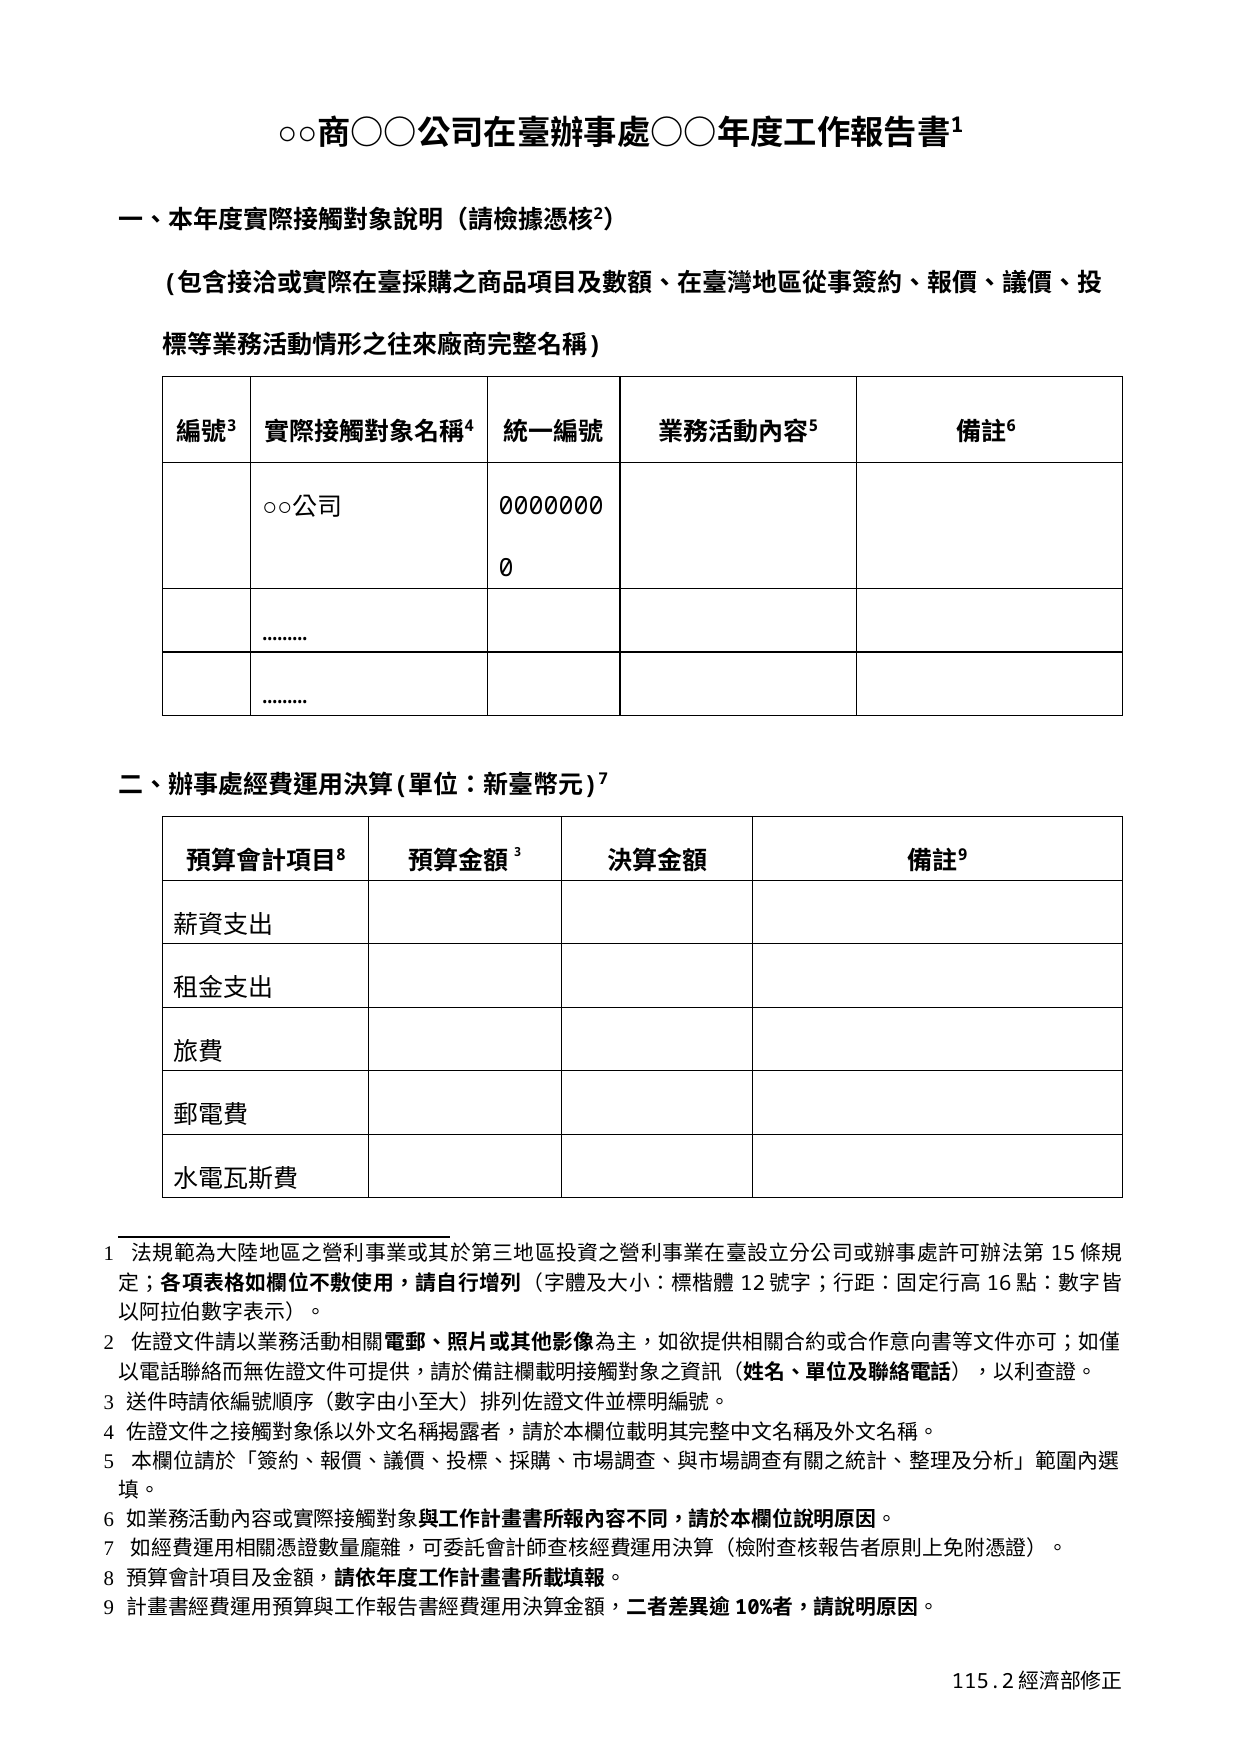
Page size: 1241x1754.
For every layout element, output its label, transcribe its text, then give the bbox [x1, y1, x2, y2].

table_cell [753, 1135, 1122, 1197]
table_header 統一編號 [488, 377, 619, 462]
table_cell 租金支出 [163, 944, 368, 1007]
table_cell 水電瓦斯費 [163, 1135, 368, 1197]
table_cell [163, 589, 250, 651]
table_header 實際接觸對象名稱 [251, 377, 487, 462]
table_cell [163, 653, 250, 715]
table_cell 薪資支出 [163, 881, 368, 943]
table_cell [621, 463, 856, 588]
table_cell [163, 463, 250, 588]
table_cell [369, 1135, 561, 1197]
table_header 預算金額3 [369, 817, 561, 879]
text ○○商○○公司在臺辦事處○○年度工作報告書 [118, 89, 1122, 151]
table_cell [562, 1135, 752, 1197]
table_cell [857, 589, 1122, 651]
table_cell [857, 463, 1122, 588]
table_header 業務活動內容 [621, 377, 856, 462]
text 二、辦事處經費運用決算(單位：新臺幣元) [118, 741, 1122, 803]
table_header 備註 [857, 377, 1122, 462]
text (包含接洽或實際在臺採購之商品項目及數額、在臺灣地區從事簽約、報價、議價、投標等業務活動情形之往來廠商完整名稱) [162, 239, 1122, 364]
table_cell [369, 944, 561, 1007]
table_cell 00000000 [488, 463, 619, 588]
text 法規範為大陸地區之營利事業或其於第三地區投資之營利事業在臺設立分公司或辦事處許可辦法第15條規定；各項表格如欄位不敷使用，請自行增列（字體及大小：標楷體12號字；行距：固定行高16點：數字皆以阿拉伯數字表示）。 [103, 1237, 1122, 1325]
text 佐證文件請以業務活動相關電郵、照片或其他影像為主，如欲提供相關合約或合作意向書等文件亦可；如僅以電話聯絡而無佐證文件可提供，請於備註欄載明接觸對象之資訊（姓名、單位及聯絡電話），以利查證。 [103, 1325, 1122, 1385]
table_cell [488, 653, 619, 715]
table_cell [753, 1008, 1122, 1070]
table_cell ……… [251, 653, 487, 715]
table_cell [753, 881, 1122, 943]
table_cell [621, 653, 856, 715]
table_cell [369, 1071, 561, 1134]
table_header 備註 [753, 817, 1122, 879]
table_cell [562, 944, 752, 1007]
text 如經費運用相關憑證數量龐雜，可委託會計師查核經費運用決算（檢附查核報告者原則上免附憑證）。 [103, 1532, 1113, 1562]
table_cell 郵電費 [163, 1071, 368, 1134]
table_cell 旅費 [163, 1008, 368, 1070]
table_cell [562, 1071, 752, 1134]
table_cell [621, 589, 856, 651]
table_cell ……… [251, 589, 487, 651]
table_cell ○○公司 [251, 463, 487, 588]
table_cell [857, 653, 1122, 715]
table_header 決算金額 [562, 817, 752, 879]
table_cell [369, 881, 561, 943]
table_header 編號 [163, 377, 250, 462]
table_cell [488, 589, 619, 651]
table_header 預算會計項目 [163, 817, 368, 879]
table_cell [369, 1008, 561, 1070]
table_cell [753, 944, 1122, 1007]
table_cell [562, 1008, 752, 1070]
table_cell [562, 881, 752, 943]
table_cell [753, 1071, 1122, 1134]
text 一、本年度實際接觸對象說明（請檢據憑核） [118, 176, 1122, 239]
